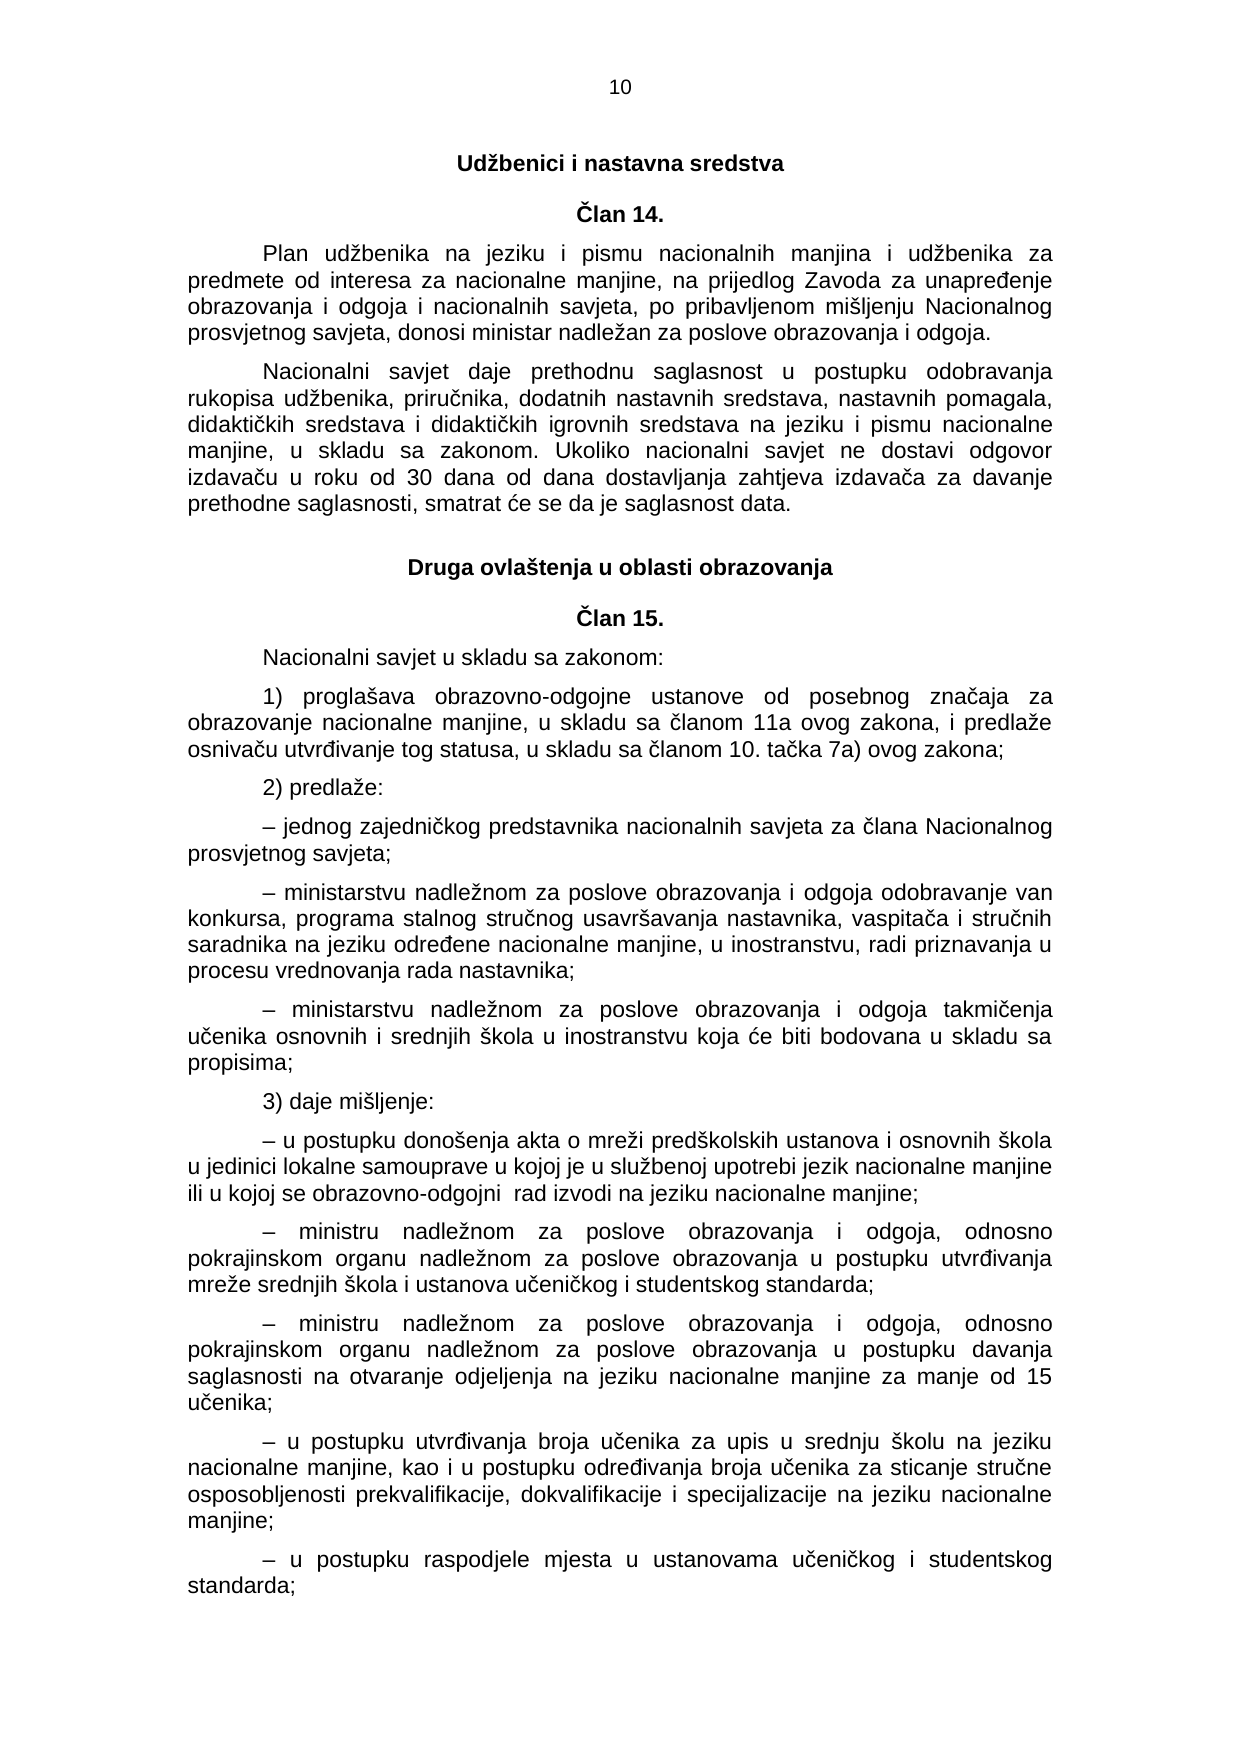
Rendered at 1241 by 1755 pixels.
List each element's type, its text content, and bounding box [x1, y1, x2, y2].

text – u postupku raspodjele mjesta u ustanovama učeničkog i studentskog standarda; [187, 1546, 1053, 1598]
text Nacionalni savjet u skladu sa zakonom: [187, 644, 1053, 670]
text Član 14. [262, 201, 978, 228]
text Nacionalni savjet daje prethodnu saglasnost u postupku odobravanja rukopisa udžbenika, priručnika, dodatnih nastavnih sredstava, nastavnih pomagala, didaktičkih sredstava i didaktičkih igrovnih sredstava na jeziku i pismu nacionalne manjine, u skladu sa zakonom. Ukoliko nacionalni savjet ne dostavi odgovor izdavaču u roku od 30 dana od dana dostavljanja zahtjeva izdavača za davanje prethodne saglasnosti, smatrat će se da je saglasnost data. [187, 358, 1053, 516]
text Druga ovlaštenja u oblasti obrazovanja [262, 554, 978, 580]
text Udžbenici i nastavna sredstva [262, 150, 978, 176]
text – u postupku utvrđivanja broja učenika za upis u srednju školu na jeziku nacionalne manjine, kao i u postupku određivanja broja učenika za sticanje stručne osposobljenosti prekvalifikacije, dokvalifikacije i specijalizacije na jeziku nacionalne manjine; [187, 1428, 1053, 1533]
text – ministru nadležnom za poslove obrazovanja i odgoja, odnosno pokrajinskom organu nadležnom za poslove obrazovanja u postupku utvrđivanja mreže srednjih škola i ustanova učeničkog i studentskog standarda; [187, 1218, 1053, 1297]
text 1) proglašava obrazovno-odgojne ustanove od posebnog značaja za obrazovanje nacionalne manjine, u skladu sa članom 11a ovog zakona, i predlaže osnivaču utvrđivanje tog statusa, u skladu sa članom 10. tačka 7a) ovog zakona; [187, 683, 1053, 762]
text – u postupku donošenja akta o mreži predškolskih ustanova i osnovnih škola u jedinici lokalne samouprave u kojoj je u službenoj upotrebi jezik nacionalne manjine ili u kojoj se obrazovno-odgojni rad izvodi na jeziku nacionalne manjine; [187, 1127, 1053, 1206]
text 2) predlaže: [187, 774, 1053, 801]
text Plan udžbenika na jeziku i pismu nacionalnih manjina i udžbenika za predmete od interesa za nacionalne manjine, na prijedlog Zavoda za unapređenje obrazovanja i odgoja i nacionalnih savjeta, po pribavljenom mišljenju Nacionalnog prosvjetnog savjeta, donosi ministar nadležan za poslove obrazovanja i odgoja. [187, 240, 1053, 346]
text – ministarstvu nadležnom za poslove obrazovanja i odgoja odobravanje van konkursa, programa stalnog stručnog usavršavanja nastavnika, vaspitača i stručnih saradnika na jeziku određene nacionalne manjine, u inostranstvu, radi priznavanja u procesu vrednovanja rada nastavnika; [187, 878, 1053, 984]
text 3) daje mišljenje: [187, 1088, 1053, 1114]
text – ministru nadležnom za poslove obrazovanja i odgoja, odnosno pokrajinskom organu nadležnom za poslove obrazovanja u postupku davanja saglasnosti na otvaranje odjeljenja na jeziku nacionalne manjine za manje od 15 učenika; [187, 1310, 1053, 1415]
text Član 15. [262, 605, 978, 631]
text – jednog zajedničkog predstavnika nacionalnih savjeta za člana Nacionalnog prosvjetnog savjeta; [187, 813, 1053, 866]
text – ministarstvu nadležnom za poslove obrazovanja i odgoja takmičenja učenika osnovnih i srednjih škola u inostranstvu koja će biti bodovana u skladu sa propisima; [187, 996, 1053, 1075]
